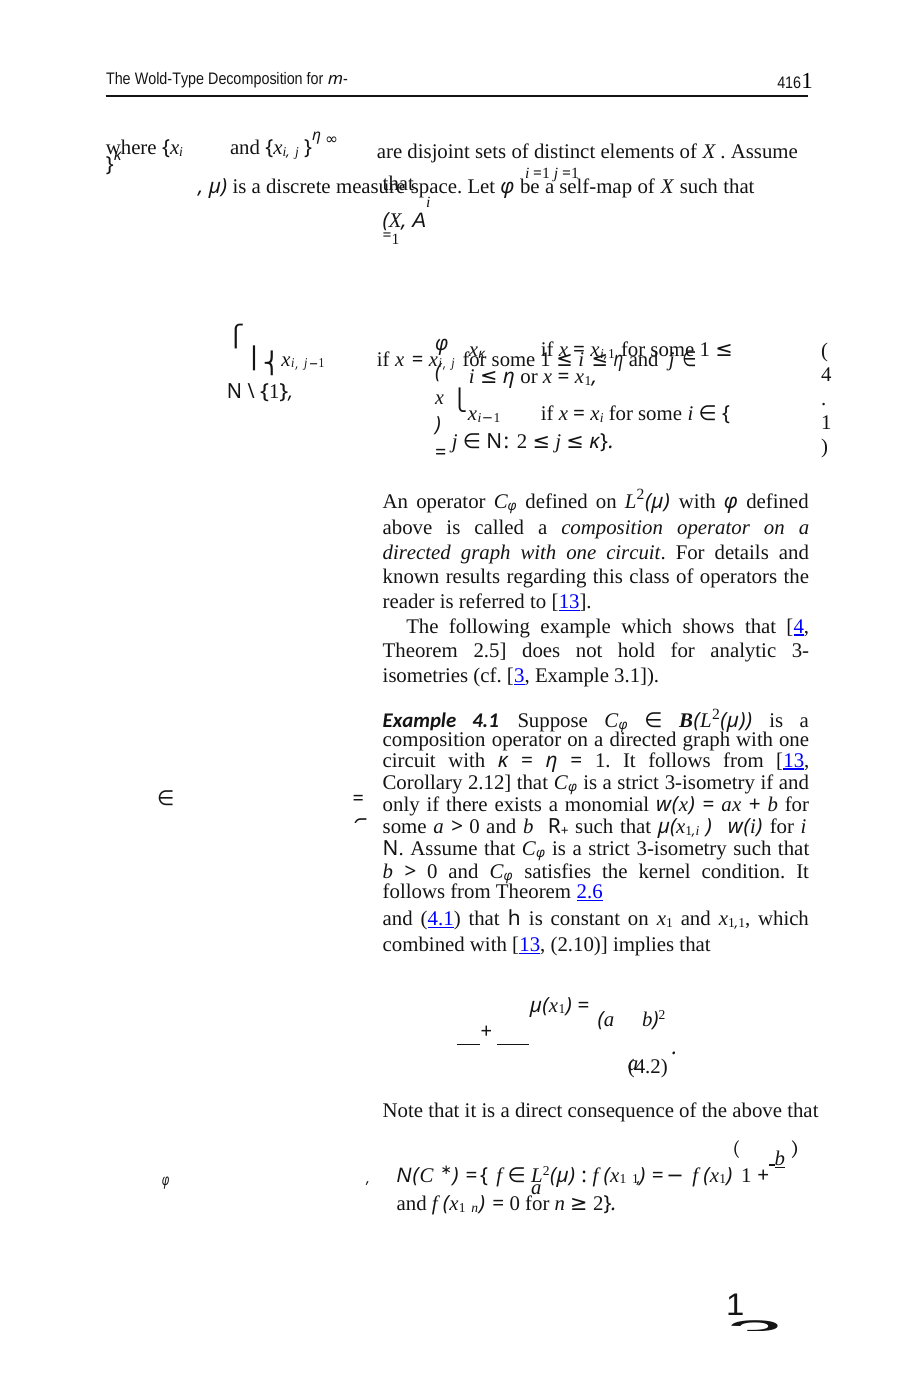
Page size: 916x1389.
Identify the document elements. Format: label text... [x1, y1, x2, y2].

text φ [162, 1173, 171, 1189]
text , [637, 1171, 642, 1184]
text N(C ∗) ={ f ∈ L2(μ) : f (x1 1) =− f (x1)(1 + b ) and f (x1 n) = 0 for n ≥ 2}. [396, 1137, 830, 1217]
text + [480, 1016, 497, 1044]
text xκ if x = xi,1 for some 1 ≤ i ≤ η or x = x1, [714, 335, 737, 389]
text that (X, Ai =1 [382, 161, 438, 175]
text (4.1) [821, 378, 830, 458]
text i =1 j =1 [525, 161, 830, 182]
text (4.1) [821, 338, 830, 377]
text Example 4.1 Suppose Cφ ∈ B(L2(μ)) is a composition operator on a directed graph with one circuit with κ = η = 1. It follows from [13, Corollary 2.12] that Cφ is a strict 3-isometry if and only if there exists a monomial w(x) = ax + b for some a > 0 and b R+ such that μ(x1,i ) w(i) for i N. Assume that Cφ is a strict 3-isometry such that b > 0 and Cφ satisfies the kernel condition. It follows from Theorem 2.6 [382, 709, 809, 903]
text ∈ = ∈ [157, 784, 473, 822]
text are disjoint sets of distinct elements of X . Assume [435, 149, 830, 161]
text , μ) is a discrete measure space. Let φ be a self-map of X such that [198, 175, 756, 198]
text The following example which shows that [4, Theorem 2.5] does not hold for analytic 3-isometries (cf. [3, Example 3.1]). [382, 614, 809, 687]
text (a b)2 [597, 1010, 830, 1030]
text a . (4.2) [628, 1030, 830, 1078]
text An operator Cφ defined on L2(μ) with φ defined above is called a composition operator on a directed graph with one circuit. For details and known results regarding this class of operators the reader is referred to [13]. [382, 485, 809, 613]
text where {xi }κ [106, 142, 204, 175]
text and {xi, j }η ∞ [230, 139, 356, 158]
text a [531, 1182, 541, 1199]
text Note that it is a direct consequence of the above that [382, 1098, 830, 1122]
text ⎩xi−1 if x = xi for some i ∈ { j ∈ N: 2 ≤ j ≤ κ}. [227, 389, 737, 464]
text ⎧⎪⎨xi, j−1 if x = xi, j for some 1 ≤ i ≤ η and j ∈ N \ {1}, [227, 324, 714, 404]
text μ(x1) = [360, 990, 589, 1018]
text φ(x) = [435, 427, 446, 466]
text and (4.1) that h is constant on x1 and x1,1, which combined with [13, (2.10)] implies that [382, 903, 809, 956]
text , [366, 1171, 371, 1186]
text [480, 1044, 497, 1055]
text that (X, Ai =1 [198, 198, 756, 272]
